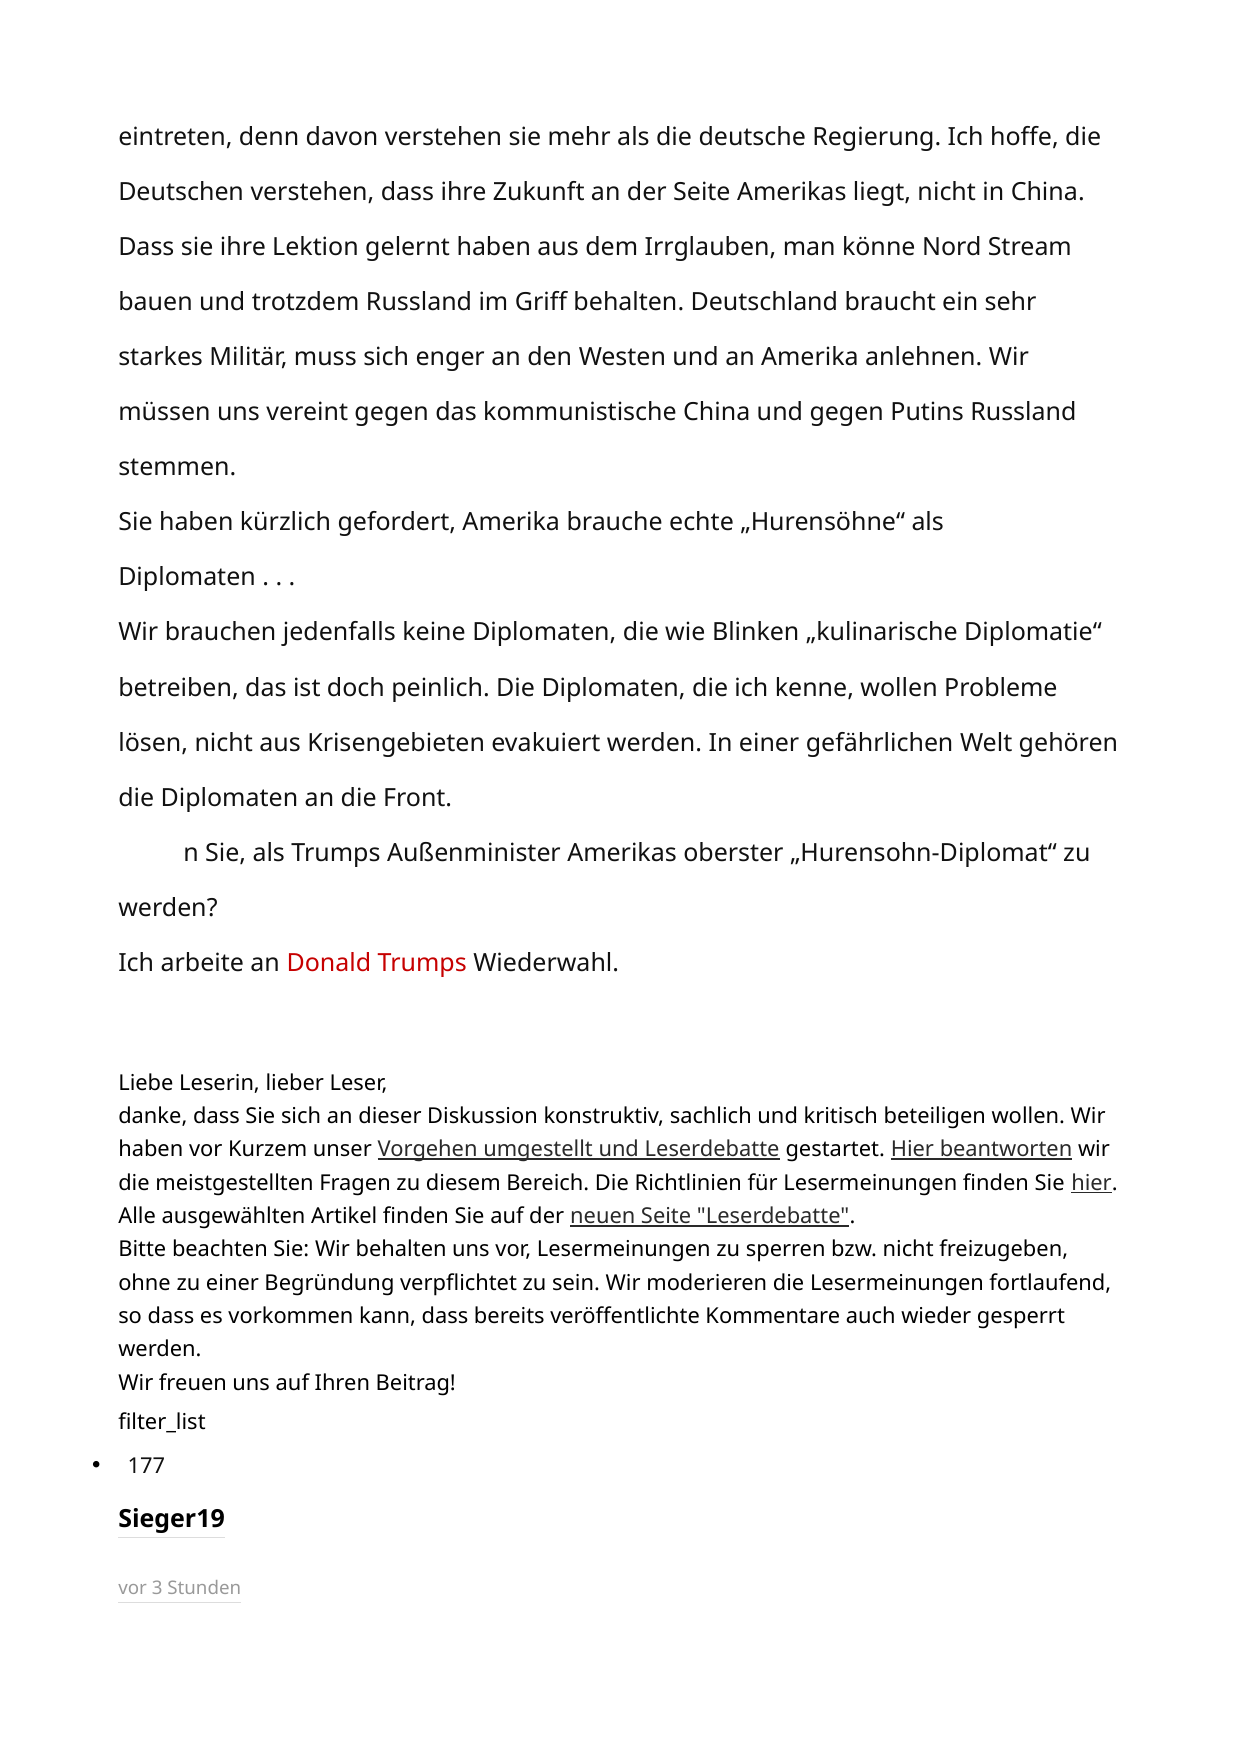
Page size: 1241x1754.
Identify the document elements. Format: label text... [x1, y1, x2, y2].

text Ich arbeite an Donald Trumps Wiederwahl. [118, 945, 1122, 979]
text Wir brauchen jedenfalls keine Diplomaten, die wie Blinken „kulinarische Diplomatie“ betreiben, das ist doch peinlich. Die Diplomaten, die ich kenne, wollen Probleme lösen, nicht aus Krisengebieten evakuiert werden. In einer gefährlichen Welt gehören die Diplomaten an die Front. [118, 614, 1122, 813]
text danke, dass Sie sich an dieser Diskussion konstruktiv, sachlich und kritisch beteiligen wollen. Wir haben vor Kurzem unser Vorgehen umgestellt und Leserdebatte gestartet. Hier beantworten wir die meistgestellten Fragen zu diesem Bereich. Die Richtlinien für Lesermeinungen finden Sie hier. Alle ausgewählten Artikel finden Sie auf der neuen Seite "Leserdebatte". [118, 1100, 1122, 1229]
text eintreten, denn davon verstehen sie mehr als die deutsche Regierung. Ich hoffe, die Deutschen verstehen, dass ihre Zukunft an der Seite Amerikas liegt, nicht in China. Dass sie ihre Lektion gelernt haben aus dem Irrglauben, man könne Nord Stream bauen und trotzdem Russland im Griff behalten. Deutschland braucht ein sehr starkes Militär, muss sich enger an den Westen und an Amerika anlehnen. Wir müssen uns vereint gegen das kommunistische China und gegen Putins Russland stemmen. [118, 118, 1122, 483]
text Bitte beachten Sie: Wir behalten uns vor, Lesermeinungen zu sperren bzw. nicht freizugeben, ohne zu einer Begründung verpflichtet zu sein. Wir moderieren die Lesermeinungen fortlaufend, so dass es vorkommen kann, dass bereits veröffentlichte Kommentare auch wieder gesperrt werden. [118, 1233, 1122, 1363]
text Wir freuen uns auf Ihren Beitrag! [118, 1366, 1122, 1396]
text vor 3 Stunden [118, 1574, 1117, 1603]
list 177 [121, 1450, 1122, 1480]
text filter_list [118, 1406, 1122, 1436]
text Sieger19 [118, 1500, 1122, 1538]
text Liebe Leserin, lieber Leser, [118, 1066, 1122, 1096]
text Hoffen Sie, als Trumps Außenminister Amerikas oberster „Hurensohn-Diplomat“ zu werden? [118, 834, 1122, 924]
text Sie haben kürzlich gefordert, Amerika brauche echte „Hurensöhne“ als Diplomaten . . . [118, 504, 1122, 593]
